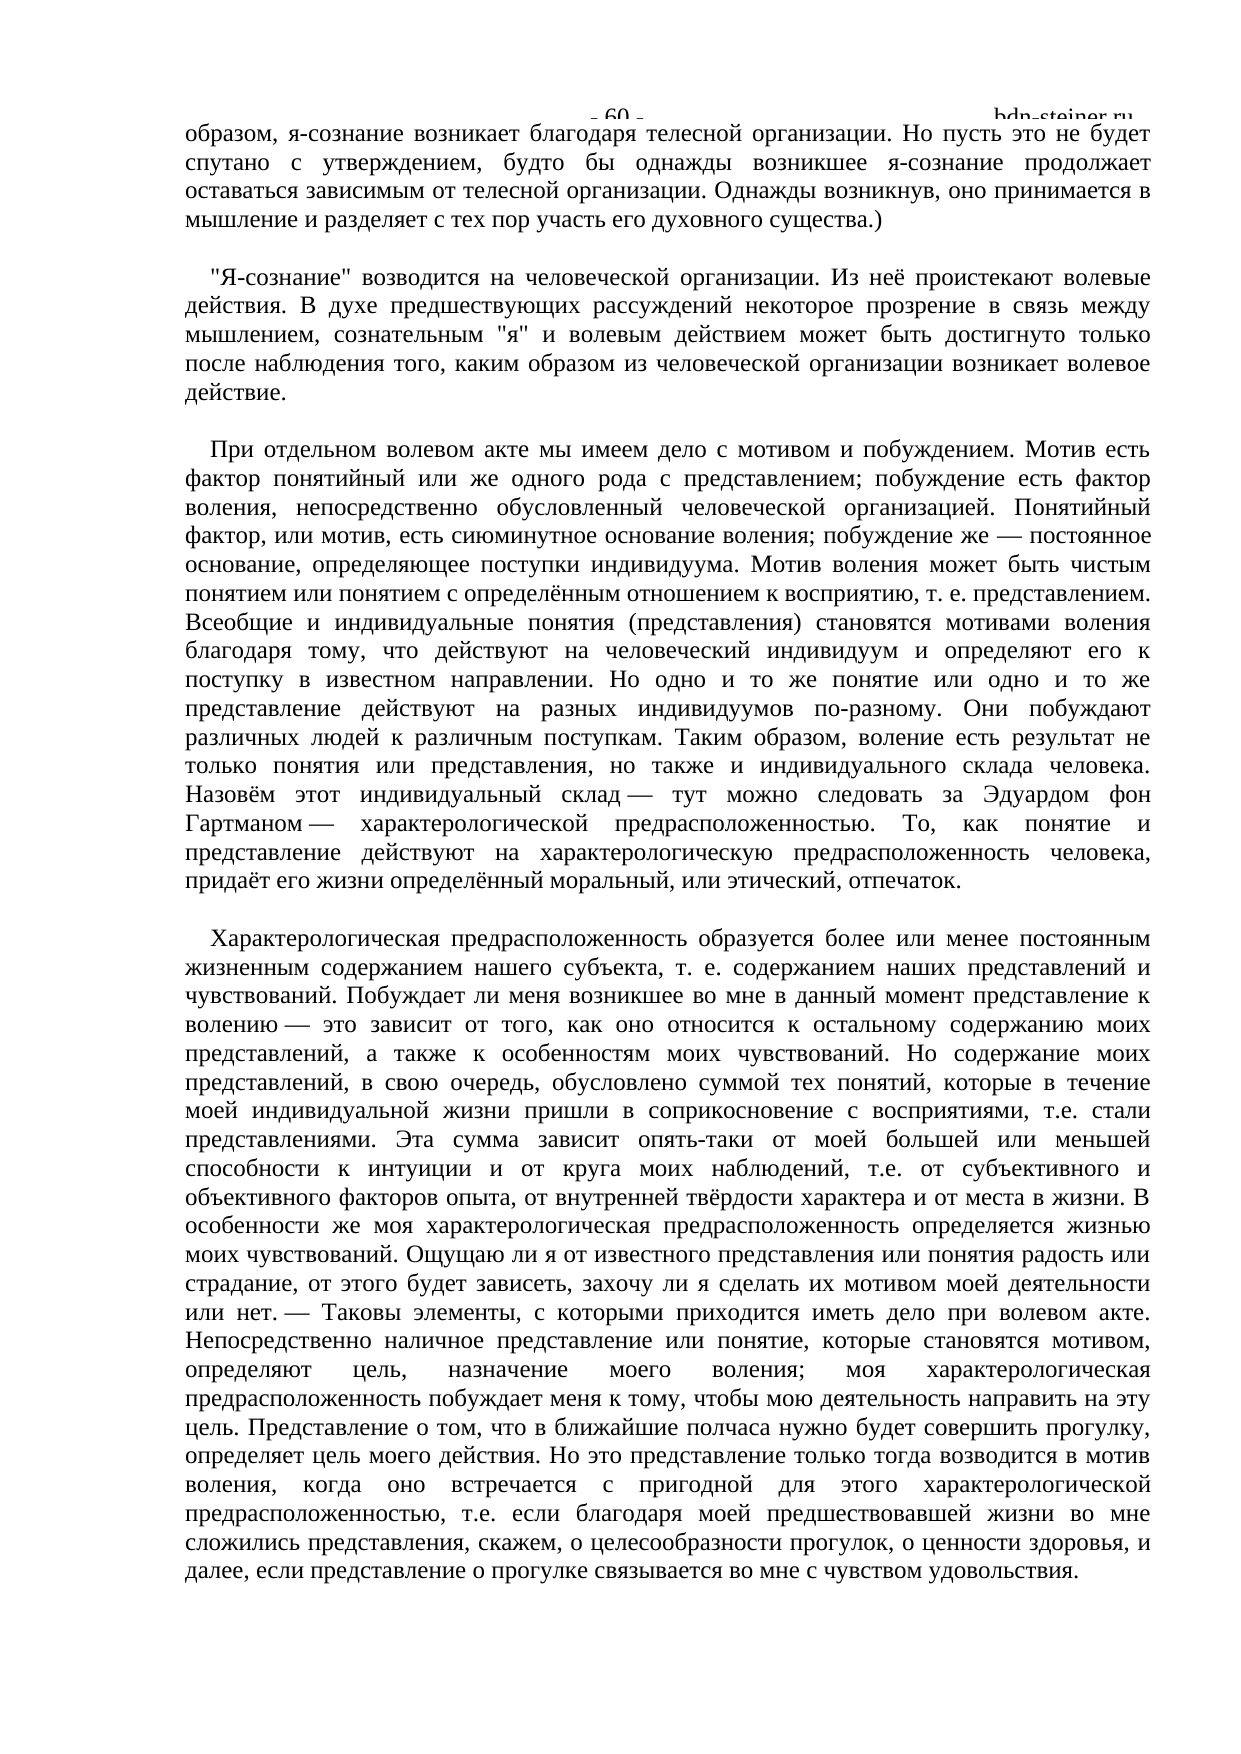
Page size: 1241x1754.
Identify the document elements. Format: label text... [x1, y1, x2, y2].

text При отдельном волевом акте мы имеем дело с мотивом и побуждением. Мотив есть фактор понятийный или же одного рода с представлением; побуждение есть фактор воления, непосредственно обусловленный человеческой организацией. Понятийный фактор, или мотив, есть сиюминутное основание воления; побуждение же — постоянное основание, определяющее поступки индивидуума. Мотив воления может быть чистым понятием или понятием с определённым отношением к восприятию, т. е. представлением. Всеобщие и индивидуальные понятия (представления) становятся мотивами воления благодаря тому, что действуют на человеческий индивидуум и определяют его к поступку в известном направлении. Но одно и то же понятие или одно и то же представление действуют на разных индивидуумов по-разному. Они побуждают различных людей к различным поступкам. Таким образом, воление есть результат не только понятия или представления, но также и индивидуального склада человека. Назовём этот индивидуальный склад — тут можно следовать за Эдуардом фон Гартманом — характерологической предрасположенностью. То, как понятие и представление действуют на характерологическую предрасположенность человека, придаёт его жизни определённый моральный, или этический, отпечаток. [185, 434, 1152, 894]
text Характерологическая предрасположенность образуется более или менее постоянным жизненным содержанием нашего субъекта, т. е. содержанием наших представлений и чувствований. Побуждает ли меня возникшее во мне в данный момент представление к волению — это зависит от того, как оно относится к остальному содержанию моих представлений, а также к особенностям моих чувствований. Но содержание моих представлений, в свою очередь, обусловлено суммой тех понятий, которые в течение моей индивидуальной жизни пришли в соприкосновение с восприятиями, т.е. стали представлениями. Эта сумма зависит опять-таки от моей большей или меньшей способности к интуиции и от круга моих наблюдений, т.е. от субъективного и объективного факторов опыта, от внутренней твёрдости характера и от места в жизни. В особенности же моя характерологическая предрасположенность определяется жизнью моих чувствований. Ощущаю ли я от известного представления или понятия радость или страдание, от этого будет зависеть, захочу ли я сделать их мотивом моей деятельности или нет. — Таковы элементы, с которыми приходится иметь дело при волевом акте. Непосредственно наличное представление или понятие, которые становятся мотивом, определяют цель, назначение моего воления; моя характерологическая предрасположенность побуждает меня к тому, чтобы мою деятельность направить на эту цель. Представление о том, что в ближайшие полчаса нужно будет совершить прогулку, определяет цель моего действия. Но это представление только тогда возводится в мотив воления, когда оно встречается с пригодной для этого характерологической предрасположенностью, т.е. если благодаря моей предшествовавшей жизни во мне сложились представления, скажем, о целесообразности прогулок, о ценности здоровья, и далее, если представление о прогулке связывается во мне с чувством удовольствия. [185, 923, 1152, 1584]
text "Я-сознание" возводится на человеческой организации. Из неё проистекают волевые действия. В духе предшествующих рассуждений некоторое прозрение в связь между мышлением, сознательным "я" и волевым действием может быть достигнуто только после наблюдения того, каким образом из человеческой организации возникает волевое действие. [185, 262, 1152, 406]
text Но тут возникает многозначительный вопрос. Если в сущности мышления на долю человеческой организации не приходится никакой части, то какое значение имеет эта организация внутри целостного существа человека? Происходящее в этой организации благодаря мышлению не имеет ничего общего с существом мышления, но зато имеет отношение к возникновению из этого мышления я-сознания (Ich-Bewusstsein). Внутри собственной сущности мышления содержится действительное "я", а не я-сознание. Это ясно тому, кто именно непредвзято наблюдает мышление. "Я" может быть найдено внутри мышления, а я-сознание выступает благодаря тому, что в общем сознании запечатлеваются в вышеуказанном смысле следы мыслительной деятельности. (Таким образом, я-сознание возникает благодаря телесной организации. Но пусть это не будет спутано с утверждением, будто бы однажды возникшее я-сознание продолжает оставаться зависимым от телесной организации. Однажды возникнув, оно принимается в мышление и разделяет с тех пор участь его духовного существа.) [185, 118, 1152, 233]
